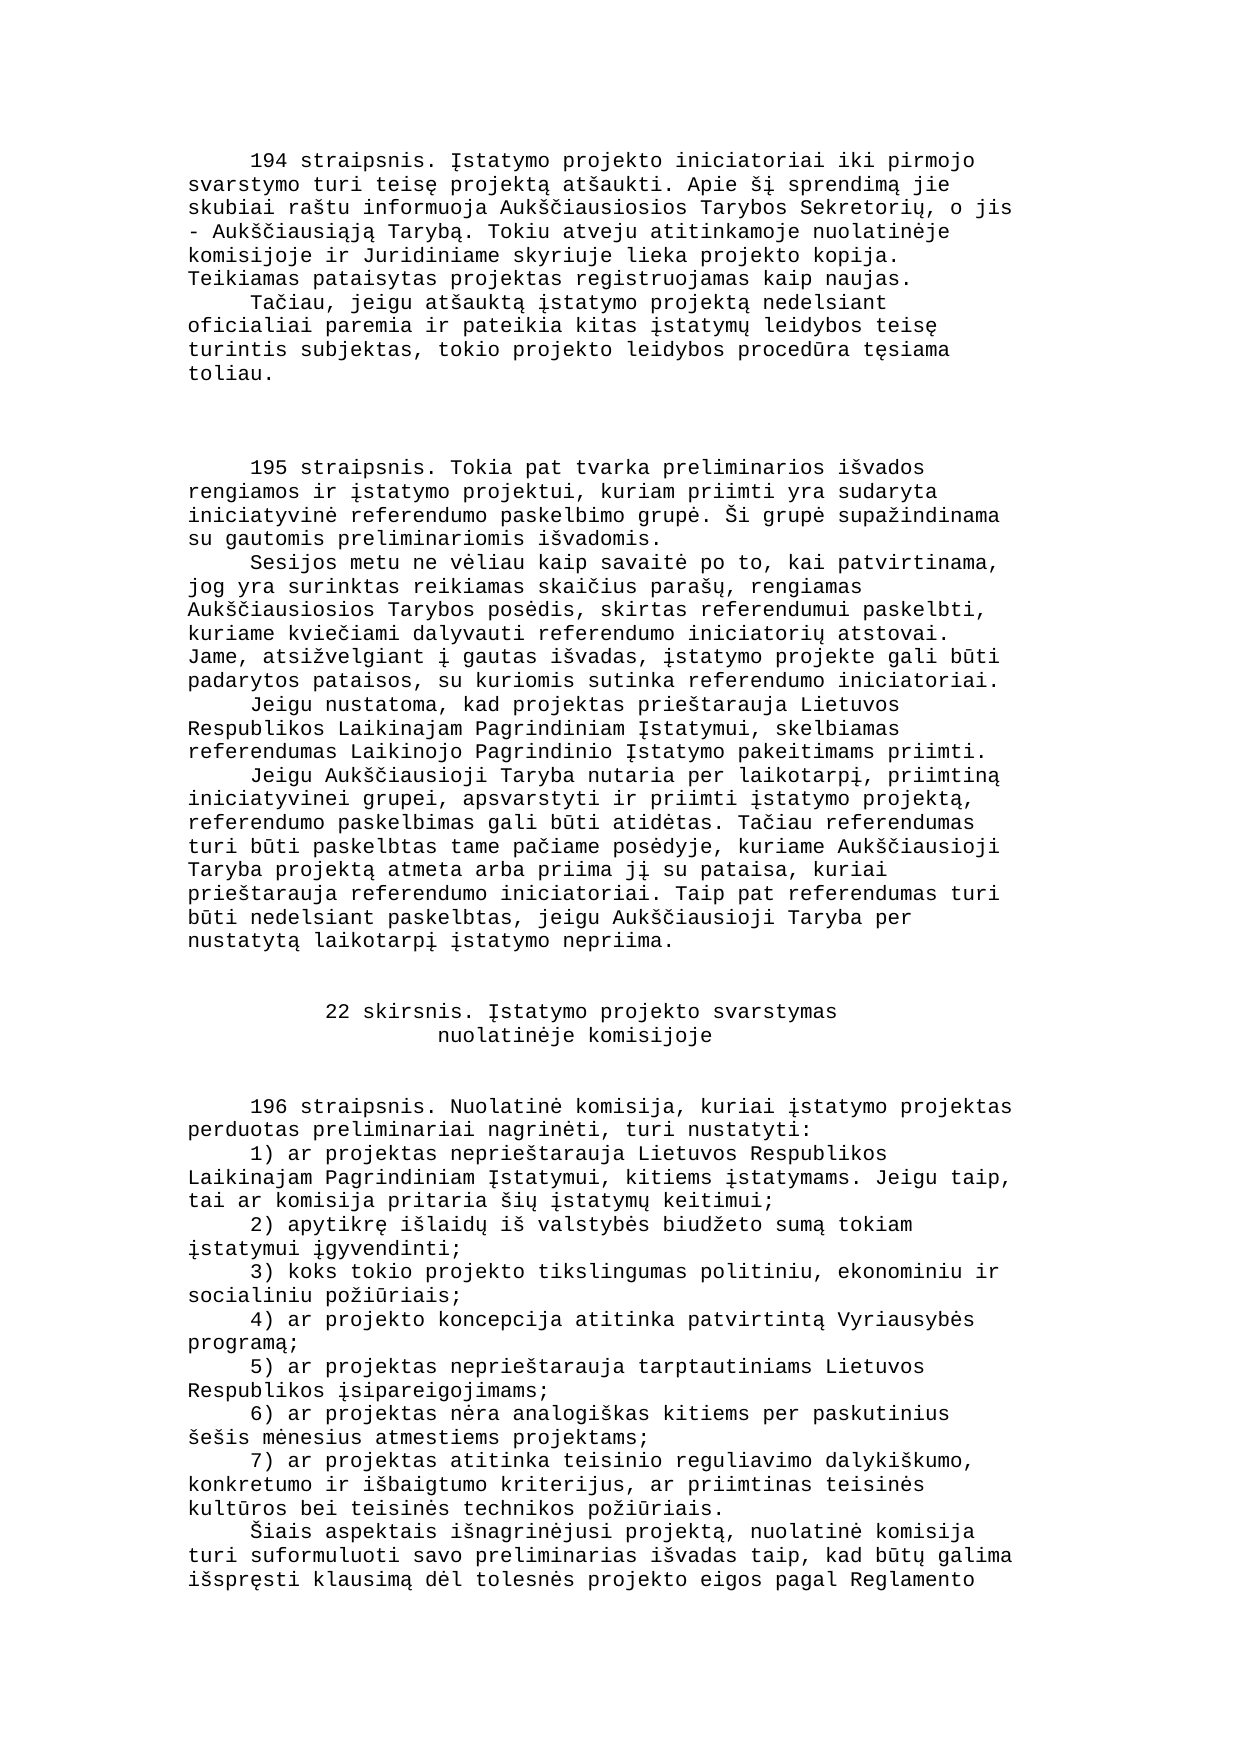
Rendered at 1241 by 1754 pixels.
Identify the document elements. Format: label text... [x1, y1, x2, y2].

text svarstymo turi teisę projektą atšaukti. Apie šį sprendimą jie [187, 174, 1053, 197]
text Tačiau, jeigu atšauktą įstatymo projektą nedelsiant [187, 292, 1053, 316]
text turi suformuluoti savo preliminarias išvadas taip, kad būtų galima [187, 1545, 1053, 1569]
text Jeigu nustatoma, kad projektas prieštarauja Lietuvos [187, 694, 1053, 717]
text programą; [187, 1332, 1053, 1356]
text šešis mėnesius atmestiems projektams; [187, 1427, 1053, 1451]
text būti nedelsiant paskelbtas, jeigu Aukščiausioji Taryba per [187, 907, 1053, 930]
text Jame, atsižvelgiant į gautas išvadas, įstatymo projekte gali būti [187, 647, 1053, 670]
text iniciatyvinei grupei, apsvarstyti ir priimti įstatymo projektą, [187, 788, 1053, 812]
text Respublikos įsipareigojimams; [187, 1379, 1053, 1403]
text perduotas preliminariai nagrinėti, turi nustatyti: [187, 1119, 1053, 1143]
text Respublikos Laikinajam Pagrindiniam Įstatymui, skelbiamas [187, 717, 1053, 741]
text Laikinajam Pagrindiniam Įstatymui, kitiems įstatymams. Jeigu taip, [187, 1167, 1053, 1190]
text 5) ar projektas neprieštarauja tarptautiniams Lietuvos [187, 1356, 1053, 1379]
text toliau. [187, 363, 1053, 386]
text 194 straipsnis. Įstatymo projekto iniciatoriai iki pirmojo [187, 150, 1053, 174]
text su gautomis preliminariomis išvadomis. [187, 528, 1053, 552]
text - Aukščiausiąją Tarybą. Tokiu atveju atitinkamoje nuolatinėje [187, 221, 1053, 244]
text turi būti paskelbtas tame pačiame posėdyje, kuriame Aukščiausioji [187, 836, 1053, 859]
text 195 straipsnis. Tokia pat tvarka preliminarios išvados [187, 457, 1053, 481]
text Aukščiausiosios Tarybos posėdis, skirtas referendumui paskelbti, [187, 599, 1053, 623]
text komisijoje ir Juridiniame skyriuje lieka projekto kopija. [187, 244, 1053, 268]
text Sesijos metu ne vėliau kaip savaitė po to, kai patvirtinama, [187, 552, 1053, 576]
text įstatymui įgyvendinti; [187, 1238, 1053, 1261]
text referendumo paskelbimas gali būti atidėtas. Tačiau referendumas [187, 812, 1053, 836]
text 4) ar projekto koncepcija atitinka patvirtintą Vyriausybės [187, 1309, 1053, 1332]
text Taryba projektą atmeta arba priima jį su pataisa, kuriai [187, 859, 1053, 883]
text 7) ar projektas atitinka teisinio reguliavimo dalykiškumo, [187, 1451, 1053, 1474]
text nuolatinėje komisijoje [187, 1025, 1053, 1048]
text kuriame kviečiami dalyvauti referendumo iniciatorių atstovai. [187, 623, 1053, 647]
text Šiais aspektais išnagrinėjusi projektą, nuolatinė komisija [187, 1521, 1053, 1545]
text nustatytą laikotarpį įstatymo nepriima. [187, 930, 1053, 954]
text 1) ar projektas neprieštarauja Lietuvos Respublikos [187, 1143, 1053, 1167]
text referendumas Laikinojo Pagrindinio Įstatymo pakeitimams priimti. [187, 741, 1053, 765]
text padarytos pataisos, su kuriomis sutinka referendumo iniciatoriai. [187, 670, 1053, 694]
text turintis subjektas, tokio projekto leidybos procedūra tęsiama [187, 339, 1053, 363]
text 6) ar projektas nėra analogiškas kitiems per paskutinius [187, 1403, 1053, 1427]
text iniciatyvinė referendumo paskelbimo grupė. Ši grupė supažindinama [187, 505, 1053, 528]
text 2) apytikrę išlaidų iš valstybės biudžeto sumą tokiam [187, 1214, 1053, 1238]
text kultūros bei teisinės technikos požiūriais. [187, 1498, 1053, 1521]
text Jeigu Aukščiausioji Taryba nutaria per laikotarpį, priimtiną [187, 765, 1053, 788]
text jog yra surinktas reikiamas skaičius parašų, rengiamas [187, 576, 1053, 599]
text išspręsti klausimą dėl tolesnės projekto eigos pagal Reglamento [187, 1569, 1053, 1592]
text konkretumo ir išbaigtumo kriterijus, ar priimtinas teisinės [187, 1474, 1053, 1498]
text oficialiai paremia ir pateikia kitas įstatymų leidybos teisę [187, 316, 1053, 339]
text 3) koks tokio projekto tikslingumas politiniu, ekonominiu ir [187, 1261, 1053, 1285]
text socialiniu požiūriais; [187, 1285, 1053, 1309]
text 22 skirsnis. Įstatymo projekto svarstymas [187, 1001, 1053, 1025]
text prieštarauja referendumo iniciatoriai. Taip pat referendumas turi [187, 883, 1053, 907]
text rengiamos ir įstatymo projektui, kuriam priimti yra sudaryta [187, 481, 1053, 505]
text Teikiamas pataisytas projektas registruojamas kaip naujas. [187, 268, 1053, 292]
text skubiai raštu informuoja Aukščiausiosios Tarybos Sekretorių, o jis [187, 197, 1053, 221]
text 196 straipsnis. Nuolatinė komisija, kuriai įstatymo projektas [187, 1096, 1053, 1119]
text tai ar komisija pritaria šių įstatymų keitimui; [187, 1190, 1053, 1214]
